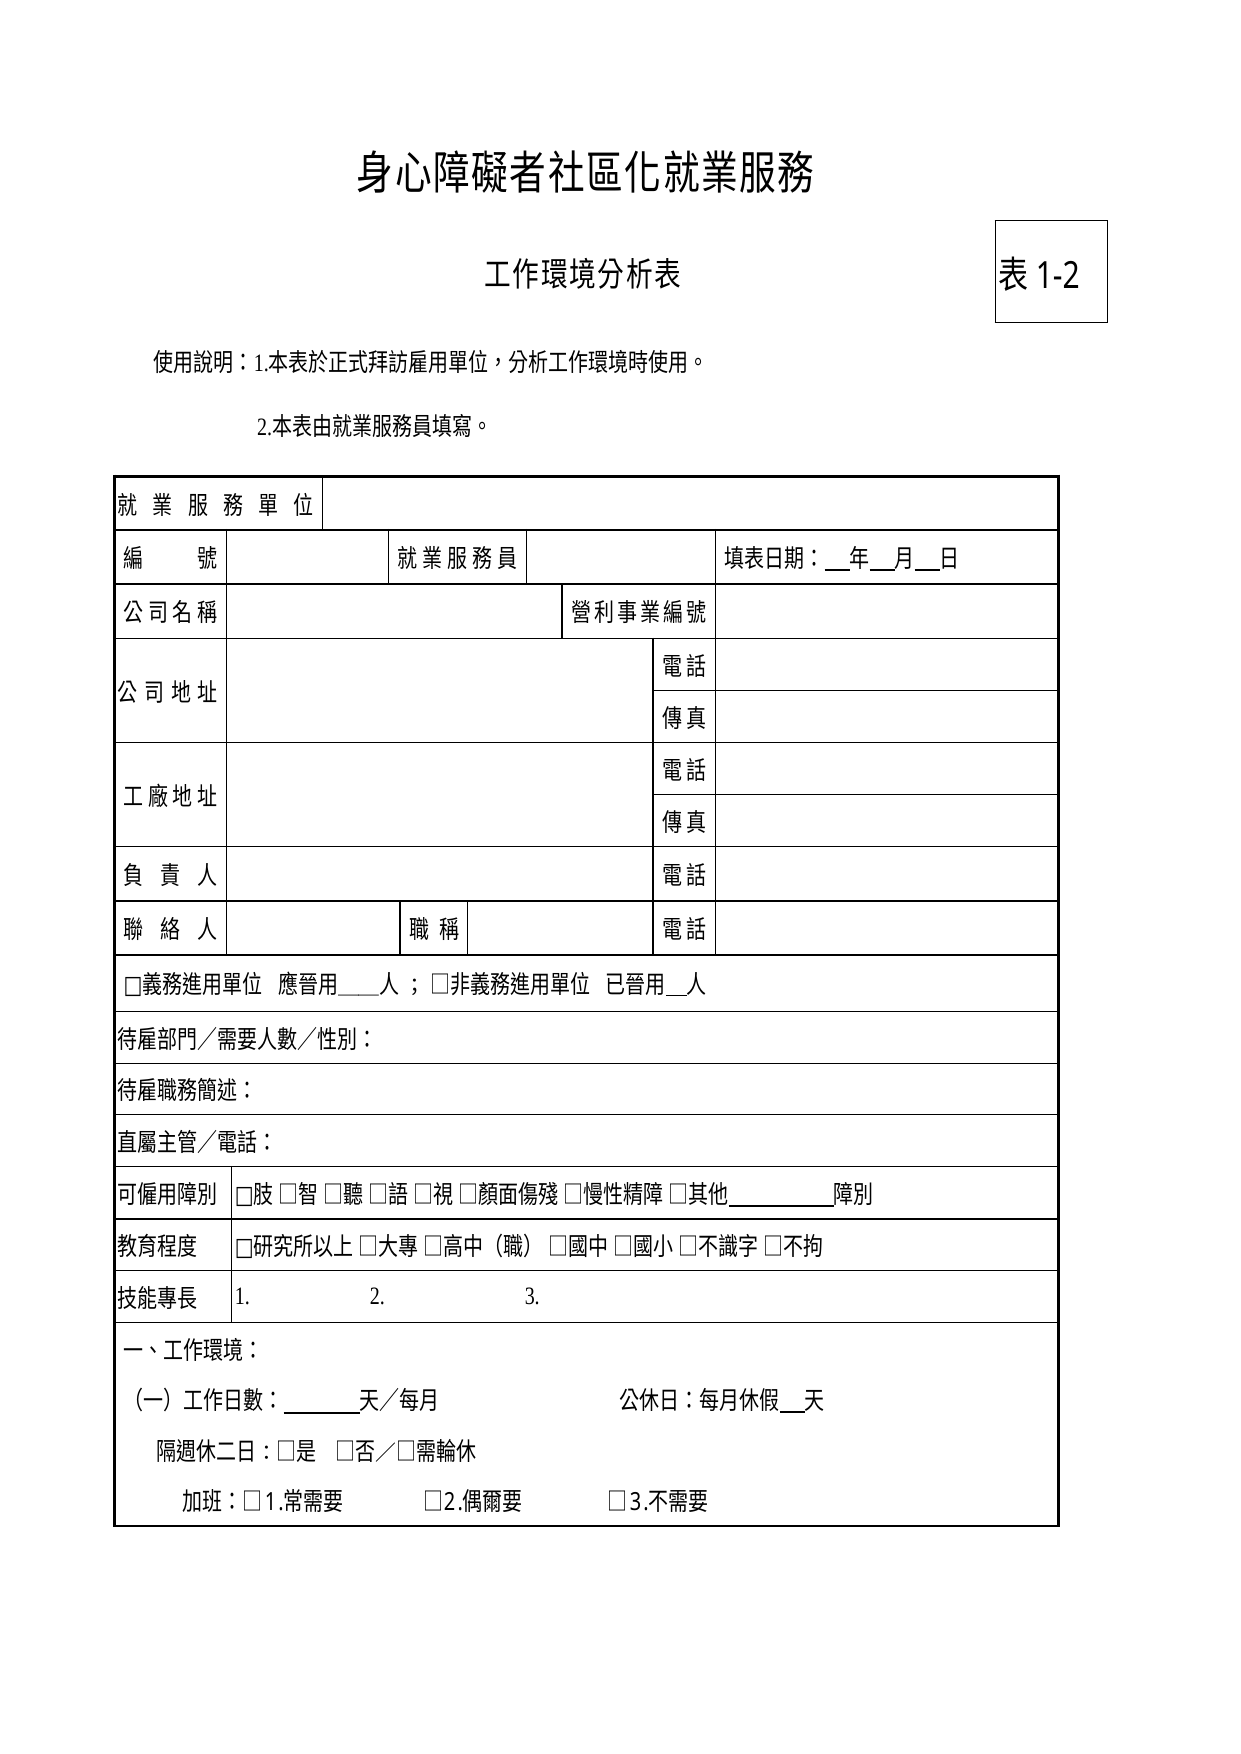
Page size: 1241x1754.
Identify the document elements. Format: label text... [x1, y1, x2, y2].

table_cell [227, 585, 561, 637]
table_cell [227, 531, 388, 583]
table_cell 電話 [654, 847, 715, 900]
table_header 身心障礙者社區化就業服務 [132, 119, 995, 220]
table_cell 營利事業編號 [563, 585, 715, 637]
table_cell 職稱 [401, 902, 467, 954]
table_cell [716, 847, 1057, 900]
table_cell [468, 902, 652, 954]
table_cell [716, 743, 1057, 794]
table_cell □研究所以上 □大專 □高中（職） □國中 □國小 □不識字 □不拘 [232, 1220, 1057, 1270]
table_cell 工廠地址 [116, 743, 226, 846]
table_cell 公司地址 [116, 639, 226, 742]
table_cell 填表日期： 年 月 日 [716, 531, 1057, 583]
table_cell 傳真 [654, 795, 715, 846]
table_cell [716, 639, 1057, 689]
table_cell 傳真 [654, 691, 715, 742]
table_cell 負責人 [116, 847, 226, 900]
table_cell 公司名稱 [116, 585, 226, 637]
table_cell 電話 [654, 743, 715, 794]
table_cell [716, 902, 1057, 954]
table_cell [716, 795, 1057, 846]
table_cell 一、工作環境： （一）工作日數： 天／每月 公休日：每月休假 天 隔週休二日：□是 □否／□需輪休 加班：□1.常需要 □2.偶爾要 □3.不需要 [116, 1323, 1057, 1525]
table_cell 就業服務員 [389, 531, 526, 583]
table_cell [527, 531, 715, 583]
table_cell 表1-2 [996, 221, 1107, 322]
table_cell 聯絡人 [116, 902, 226, 954]
text 使用說明：1.本表於正式拜訪雇用單位，分析工作環境時使用。 [153, 336, 1087, 386]
table_header 就業服務單位 [116, 478, 322, 529]
table_cell [227, 639, 652, 742]
table_cell [227, 847, 652, 900]
table_cell 直屬主管／電話： [116, 1115, 1057, 1166]
table_cell □義務進用單位 應晉用＿＿人 ； □非義務進用單位 已晉用 人 [116, 956, 1057, 1011]
table_cell 技能專長 [116, 1271, 231, 1322]
table_cell 待雇職務簡述： [116, 1064, 1057, 1114]
text 2.本表由就業服務員填寫。 [153, 399, 1087, 449]
table_header [323, 478, 1057, 529]
table_cell 教育程度 [116, 1220, 231, 1270]
table_cell 電話 [654, 639, 715, 689]
table_cell □肢 □智 □聽 □語 □視 □顏面傷殘 □慢性精障 □其他 障別 [232, 1167, 1057, 1218]
table_header [995, 119, 1108, 220]
table_cell 電話 [654, 902, 715, 954]
table_cell 1. 2. 3. [232, 1271, 1057, 1322]
table_cell 編號 [116, 531, 226, 583]
table_cell 工作環境分析表 [132, 220, 995, 322]
table_cell [227, 902, 399, 954]
table_cell [227, 743, 652, 846]
table_cell 可僱用障別 [116, 1167, 231, 1218]
table_cell [716, 585, 1057, 637]
table_cell 待雇部門／需要人數／性別： [116, 1012, 1057, 1063]
table_cell [716, 691, 1057, 742]
